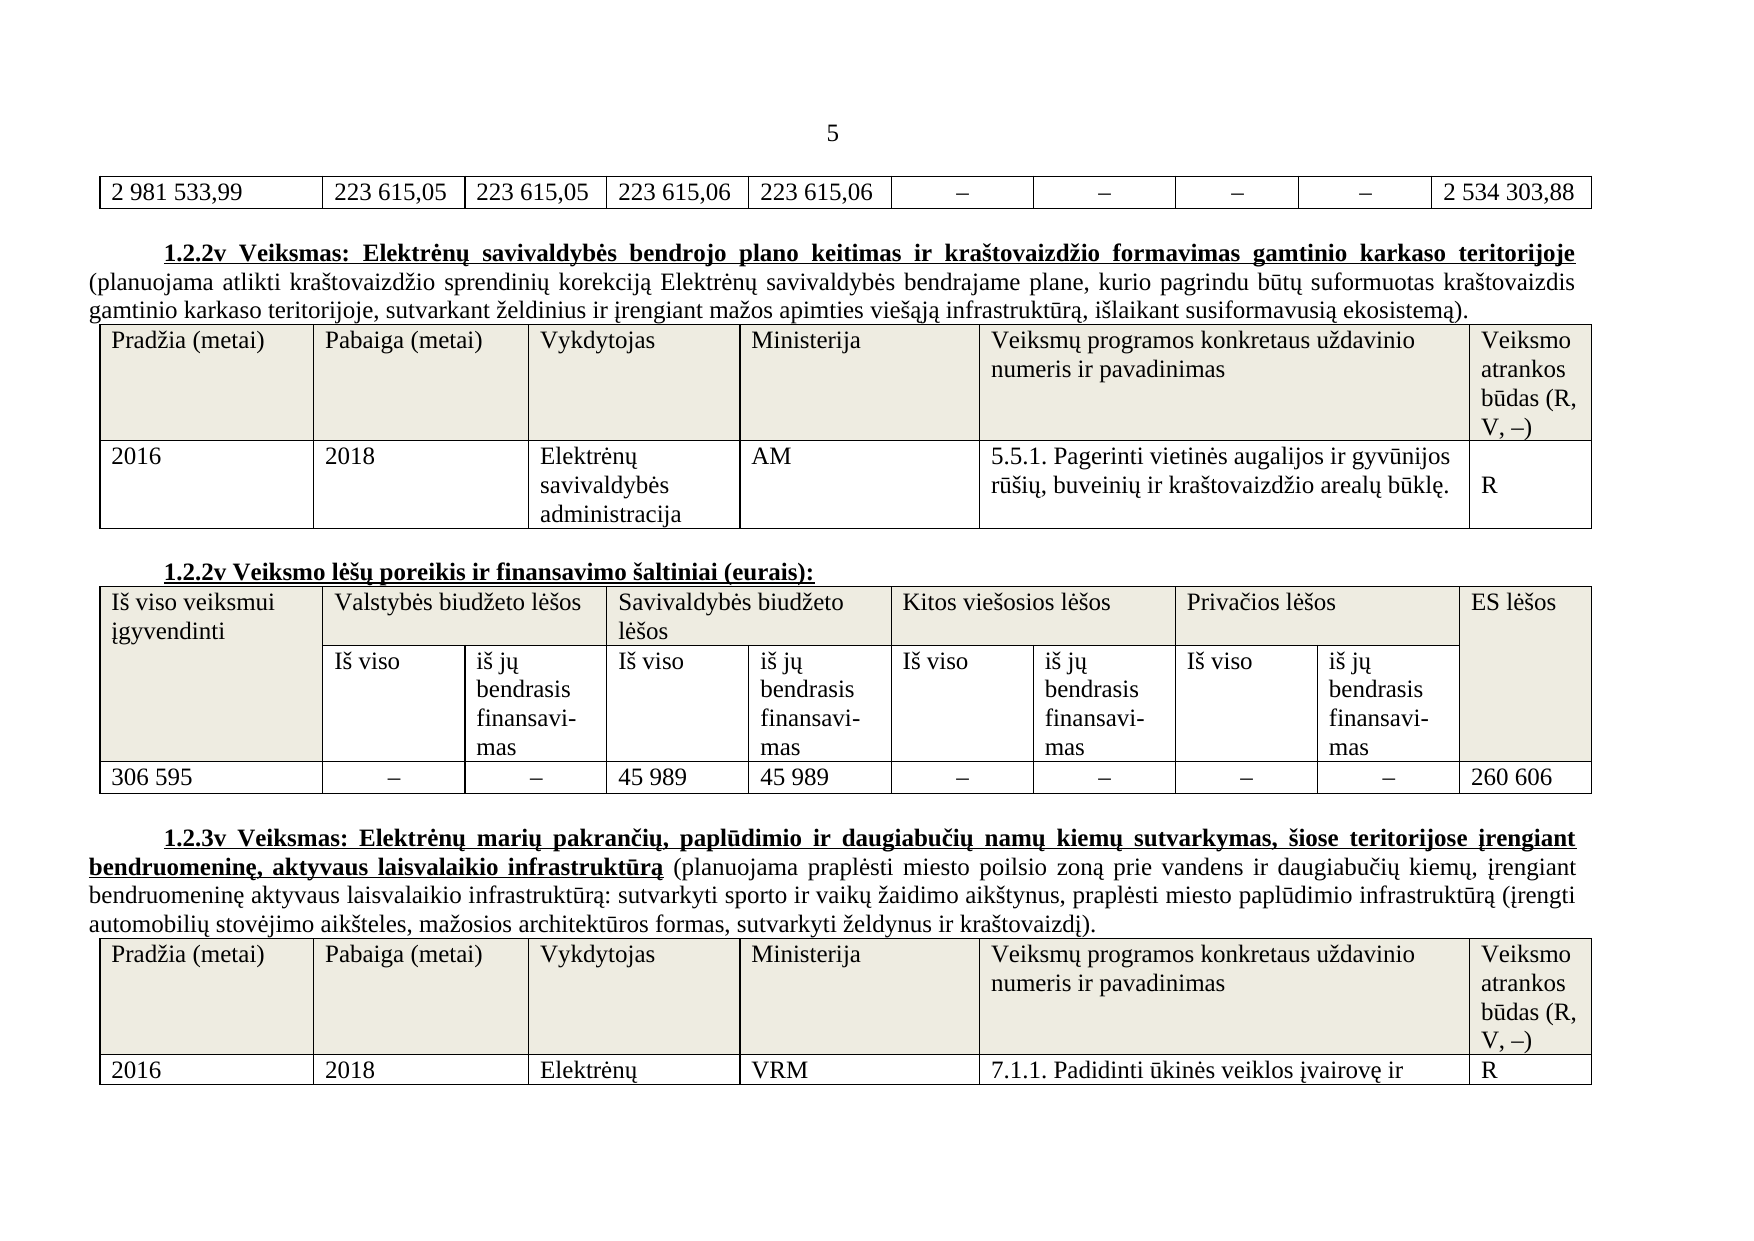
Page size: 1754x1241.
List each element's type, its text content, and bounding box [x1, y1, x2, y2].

table_cell – [892, 762, 1033, 793]
table_cell 260 606 [1460, 762, 1591, 793]
table_header Vykdytojas [529, 325, 739, 440]
table_header Pabaiga (metai) [314, 939, 528, 1054]
table_header Veiksmo atrankos būdas (R, V, –) [1470, 939, 1591, 1054]
table_cell 306 595 [101, 762, 322, 793]
table_header Pradžia (metai) [101, 325, 313, 440]
table_header Pradžia (metai) [101, 939, 313, 1054]
table_cell – [1176, 177, 1298, 208]
table_header Savivaldybės biudžeto lėšos [607, 587, 891, 645]
table_cell 2 534 303,88 [1432, 177, 1591, 208]
table_cell 2018 [314, 1055, 528, 1084]
table_cell Elektrėnų savivaldybės administracija [529, 441, 739, 528]
table_cell 7.1.1. Padidinti ūkinės veiklos įvairovę ir [980, 1055, 1469, 1084]
table_cell 45 989 [749, 762, 891, 793]
table_cell iš jų bendrasis finansavi- mas [1318, 646, 1459, 761]
table_cell AM [741, 441, 979, 528]
text 1.2.3v Veiksmas: Elektrėnų marių pakrančių, paplūdimio ir daugiabučių namų kiemų sutvarkymas, šiose teritorijose įrengiant bendruomeninę, aktyvaus laisvalaikio infrastruktūrą (planuojama praplėsti miesto poilsio zoną prie vandens ir daugiabučių kiemų, įrengiant bendruomeninę aktyvaus laisvalaikio infrastruktūrą: sutvarkyti sporto ir vaikų žaidimo aikštynus, praplėsti miesto paplūdimio infrastruktūrą (įrengti automobilių stovėjimo aikšteles, mažosios architektūros formas, sutvarkyti želdynus ir kraštovaizdį). [89, 823, 1577, 938]
text 1.2.2v Veiksmas: Elektrėnų savivaldybės bendrojo plano keitimas ir kraštovaizdžio formavimas gamtinio karkaso teritorijoje (planuojama atlikti kraštovaizdžio sprendinių korekciją Elektrėnų savivaldybės bendrajame plane, kurio pagrindu būtų suformuotas kraštovaizdis gamtinio karkaso teritorijoje, sutvarkant želdinius ir įrengiant mažos apimties viešąją infrastruktūrą, išlaikant susiformavusią ekosistemą). [89, 238, 1577, 324]
table_cell 2016 [101, 1055, 313, 1084]
table_cell – [1318, 762, 1459, 793]
table_header Veiksmo atrankos būdas (R, V, –) [1470, 325, 1591, 440]
table_cell 223 615,05 [466, 177, 606, 208]
table_cell 223 615,06 [607, 177, 748, 208]
table_cell R [1470, 441, 1591, 528]
table_cell – [892, 177, 1033, 208]
table_cell – [1176, 762, 1317, 793]
table_cell 45 989 [607, 762, 748, 793]
table_header ES lėšos [1460, 587, 1591, 761]
text 1.2.2v Veiksmo lėšų poreikis ir finansavimo šaltiniai (eurais): [89, 557, 1577, 586]
table_cell 5.5.1. Pagerinti vietinės augalijos ir gyvūnijos rūšių, buveinių ir kraštovaizdžio arealų būklę. [980, 441, 1469, 528]
table_cell Iš viso [323, 646, 464, 761]
table_cell 223 615,05 [323, 177, 464, 208]
table_cell iš jų bendrasis finansavi- mas [466, 646, 606, 761]
table_cell Iš viso [607, 646, 748, 761]
table_header Ministerija [741, 939, 979, 1054]
table_header Veiksmų programos konkretaus uždavinio numeris ir pavadinimas [980, 939, 1469, 1054]
table_cell – [1299, 177, 1431, 208]
table_header Valstybės biudžeto lėšos [323, 587, 606, 645]
table_header Ministerija [741, 325, 979, 440]
table_header Iš viso veiksmui įgyvendinti [101, 587, 322, 761]
table_header Veiksmų programos konkretaus uždavinio numeris ir pavadinimas [980, 325, 1469, 440]
table_cell Elektrėnų [529, 1055, 739, 1084]
table_cell – [1034, 762, 1175, 793]
table_cell – [466, 762, 606, 793]
table_cell R [1470, 1055, 1591, 1084]
table_cell iš jų bendrasis finansavi- mas [749, 646, 891, 761]
table_cell Iš viso [1176, 646, 1317, 761]
table_header Vykdytojas [529, 939, 739, 1054]
table_cell 2 981 533,99 [101, 177, 322, 208]
table_header Kitos viešosios lėšos [892, 587, 1175, 645]
table_cell 2018 [314, 441, 528, 528]
table_cell 223 615,06 [749, 177, 891, 208]
table_cell – [1034, 177, 1175, 208]
table_cell 2016 [101, 441, 313, 528]
table_header Pabaiga (metai) [314, 325, 528, 440]
table_header Privačios lėšos [1176, 587, 1459, 645]
table_cell Iš viso [892, 646, 1033, 761]
table_cell iš jų bendrasis finansavi- mas [1034, 646, 1175, 761]
table_cell VRM [741, 1055, 979, 1084]
table_cell – [323, 762, 464, 793]
